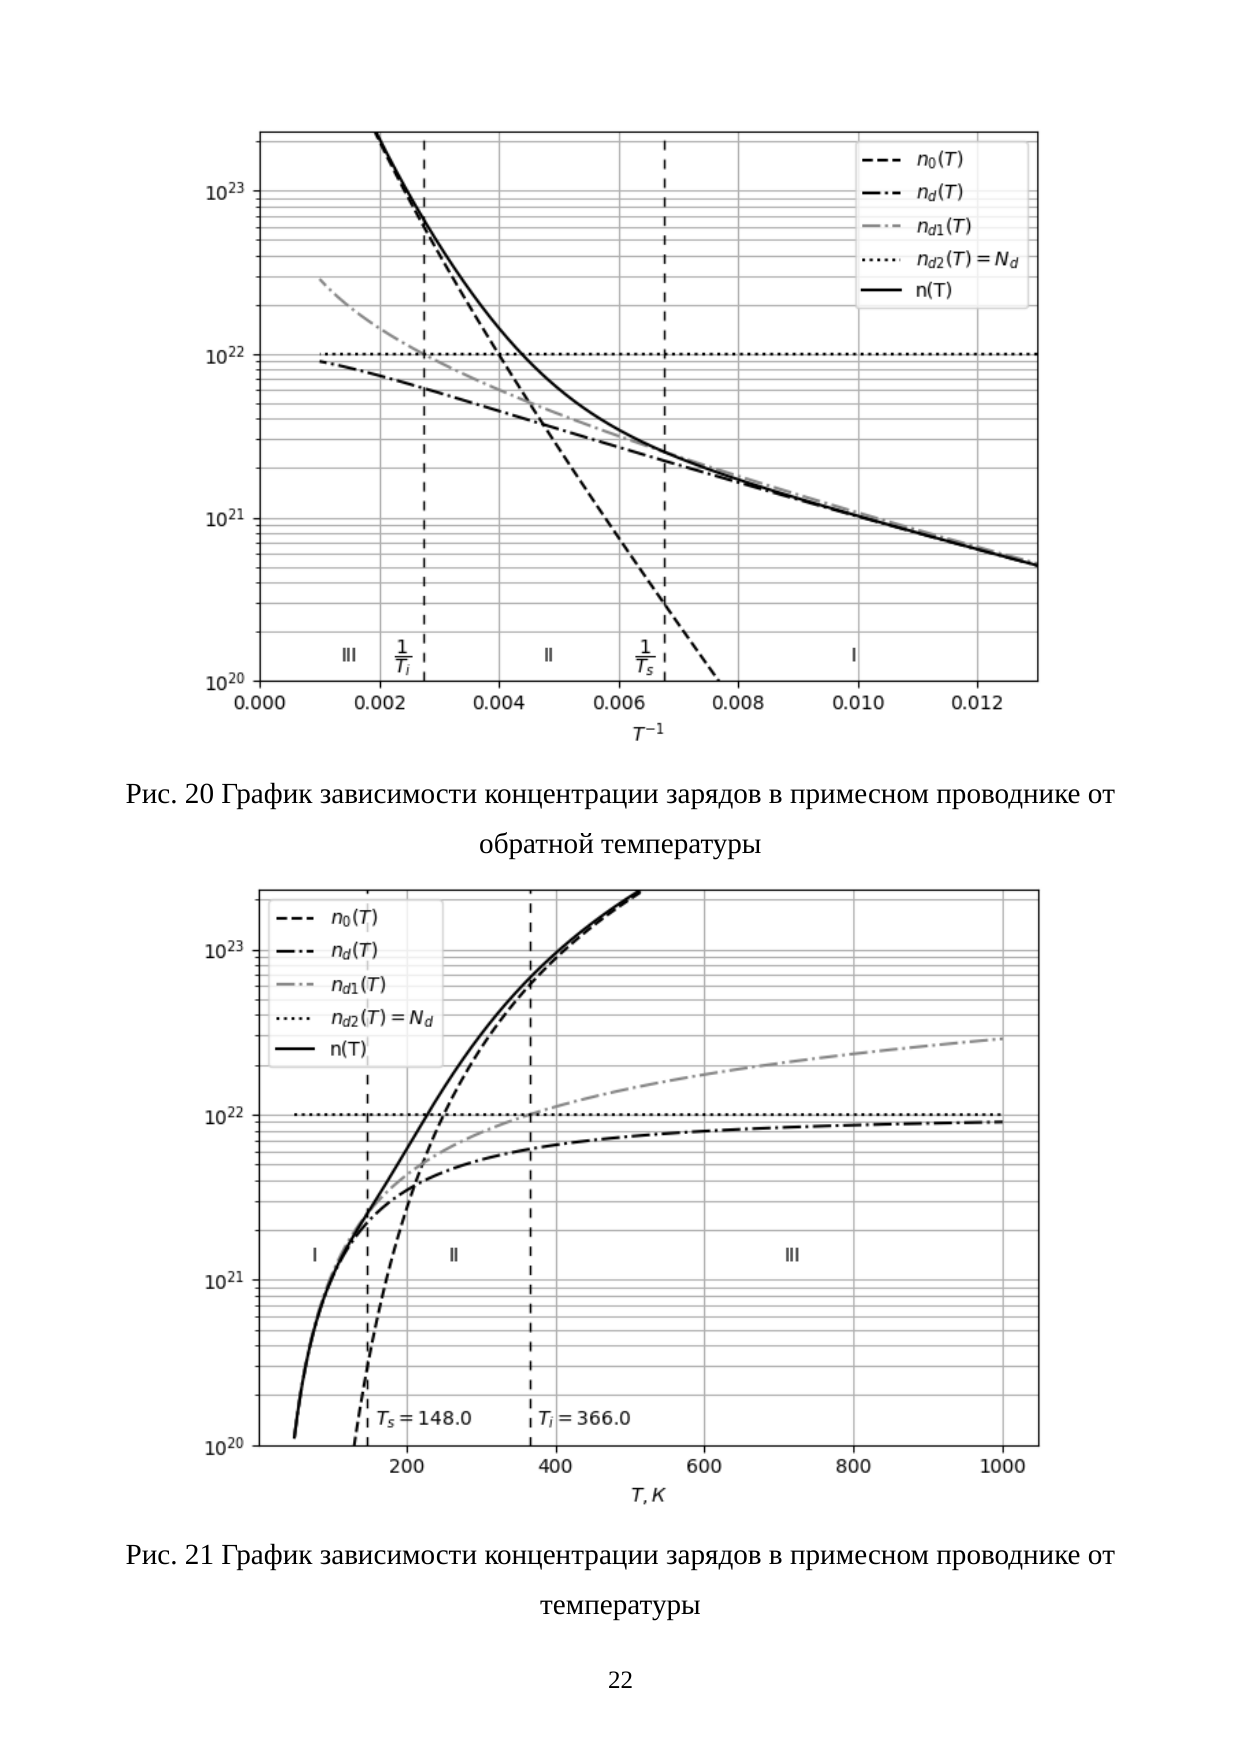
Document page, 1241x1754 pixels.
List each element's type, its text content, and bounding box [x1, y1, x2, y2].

text Рис. 21 График зависимости концентрации зарядов в примесном проводнике от температуры [118, 1537, 1122, 1621]
text Рис. 20 График зависимости концентрации зарядов в примесном проводнике от обратной температуры [118, 776, 1122, 860]
picture [189, 876, 1052, 1521]
picture [190, 118, 1050, 760]
